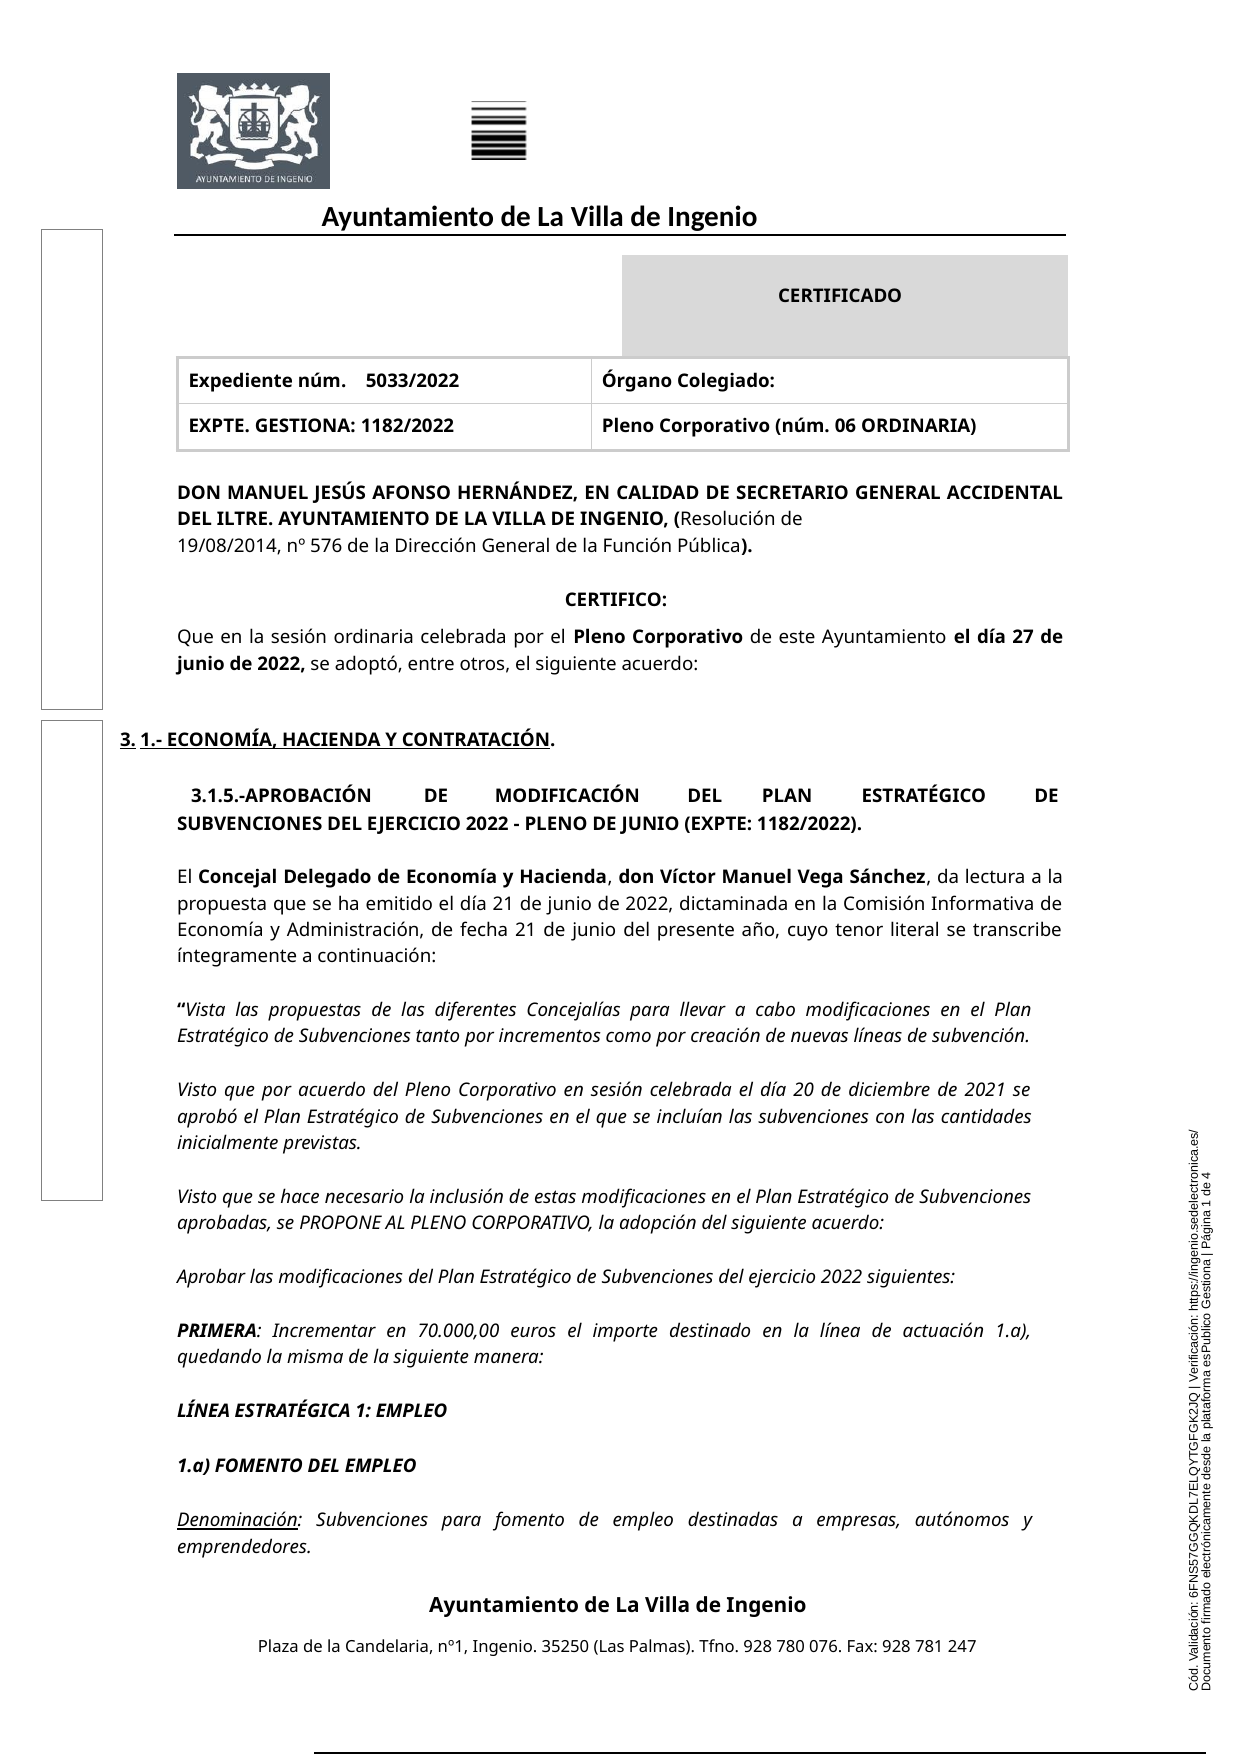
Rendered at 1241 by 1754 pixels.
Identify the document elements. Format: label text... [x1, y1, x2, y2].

table_cell Órgano Colegiado: [592, 359, 1067, 402]
text Visto que se hace necesario la inclusión de estas modificaciones en el Plan Estratégico de Subvenciones aprobadas, se PROPONE AL PLENO CORPORATIVO, la adopción del siguiente acuerdo: [177, 1183, 1035, 1235]
table_cell [622, 309, 1068, 356]
table_header CERTIFICADO [622, 255, 1068, 309]
text Visto que por acuerdo del Pleno Corporativo en sesión celebrada el día 20 de diciembre de 2021 se aprobó el Plan Estratégico de Subvenciones en el que se incluían las subvenciones con las cantidades inicialmente previstas. [177, 1077, 1035, 1155]
text 19/08/2014, nº 576 de la Dirección General de la Función Pública). [177, 532, 1063, 557]
text SUBVENCIONES DEL EJERCICIO 2022 - PLENO DE JUNIO (EXPTE: 1182/2022). [177, 810, 1063, 835]
text El Concejal Delegado de Economía y Hacienda, don Víctor Manuel Vega Sánchez, da lectura a la propuesta que se ha emitido el día 21 de junio de 2022, dictaminada en la Comisión Informativa de Economía y Administración, de fecha 21 de junio del presente año, cuyo tenor literal se transcribe íntegramente a continuación: [177, 864, 1063, 968]
table_cell Pleno Corporativo (núm. 06 ORDINARIA) [592, 404, 1067, 449]
text Que en la sesión ordinaria celebrada por el Pleno Corporativo de este Ayuntamiento el día 27 de junio de 2022, se adoptó, entre otros, el siguiente acuerdo: [177, 624, 1063, 676]
text Denominación: Subvenciones para fomento de empleo destinadas a empresas, autónomos y emprendedores. [177, 1507, 1035, 1558]
table_cell Expediente núm. 5033/2022 [179, 359, 591, 402]
table_header [177, 255, 591, 356]
subtitle 1.a) FOMENTO DEL EMPLEO [177, 1452, 1063, 1478]
text CERTIFICO: [178, 586, 1063, 611]
text “Vista las propuestas de las diferentes Concejalías para llevar a cabo modificaciones en el Plan Estratégico de Subvenciones tanto por incrementos como por creación de nuevas líneas de subvención. [177, 997, 1035, 1048]
text Aprobar las modificaciones del Plan Estratégico de Subvenciones del ejercicio 2022 siguientes: [177, 1263, 1035, 1289]
text PRIMERA: Incrementar en 70.000,00 euros el importe destinado en la línea de actuación 1.a), quedando la misma de la siguiente manera: [177, 1317, 1035, 1369]
text LÍNEA ESTRATÉGICA 1: EMPLEO [177, 1398, 1063, 1423]
table_header [591, 255, 622, 356]
text DON MANUEL JESÚS AFONSO HERNÁNDEZ, EN CALIDAD DE SECRETARIO GENERAL ACCIDENTAL DEL ILTRE. AYUNTAMIENTO DE LA VILLA DE INGENIO, (Resolución de [177, 479, 1063, 531]
table_cell EXPTE. GESTIONA: 1182/2022 [179, 404, 591, 449]
text 3.1.5.-APROBACIÓN DE MODIFICACIÓN DEL PLAN ESTRATÉGICO DE [140, 781, 1063, 809]
list 1.- ECONOMÍA, HACIENDA Y CONTRATACIÓN. [120, 726, 1063, 752]
